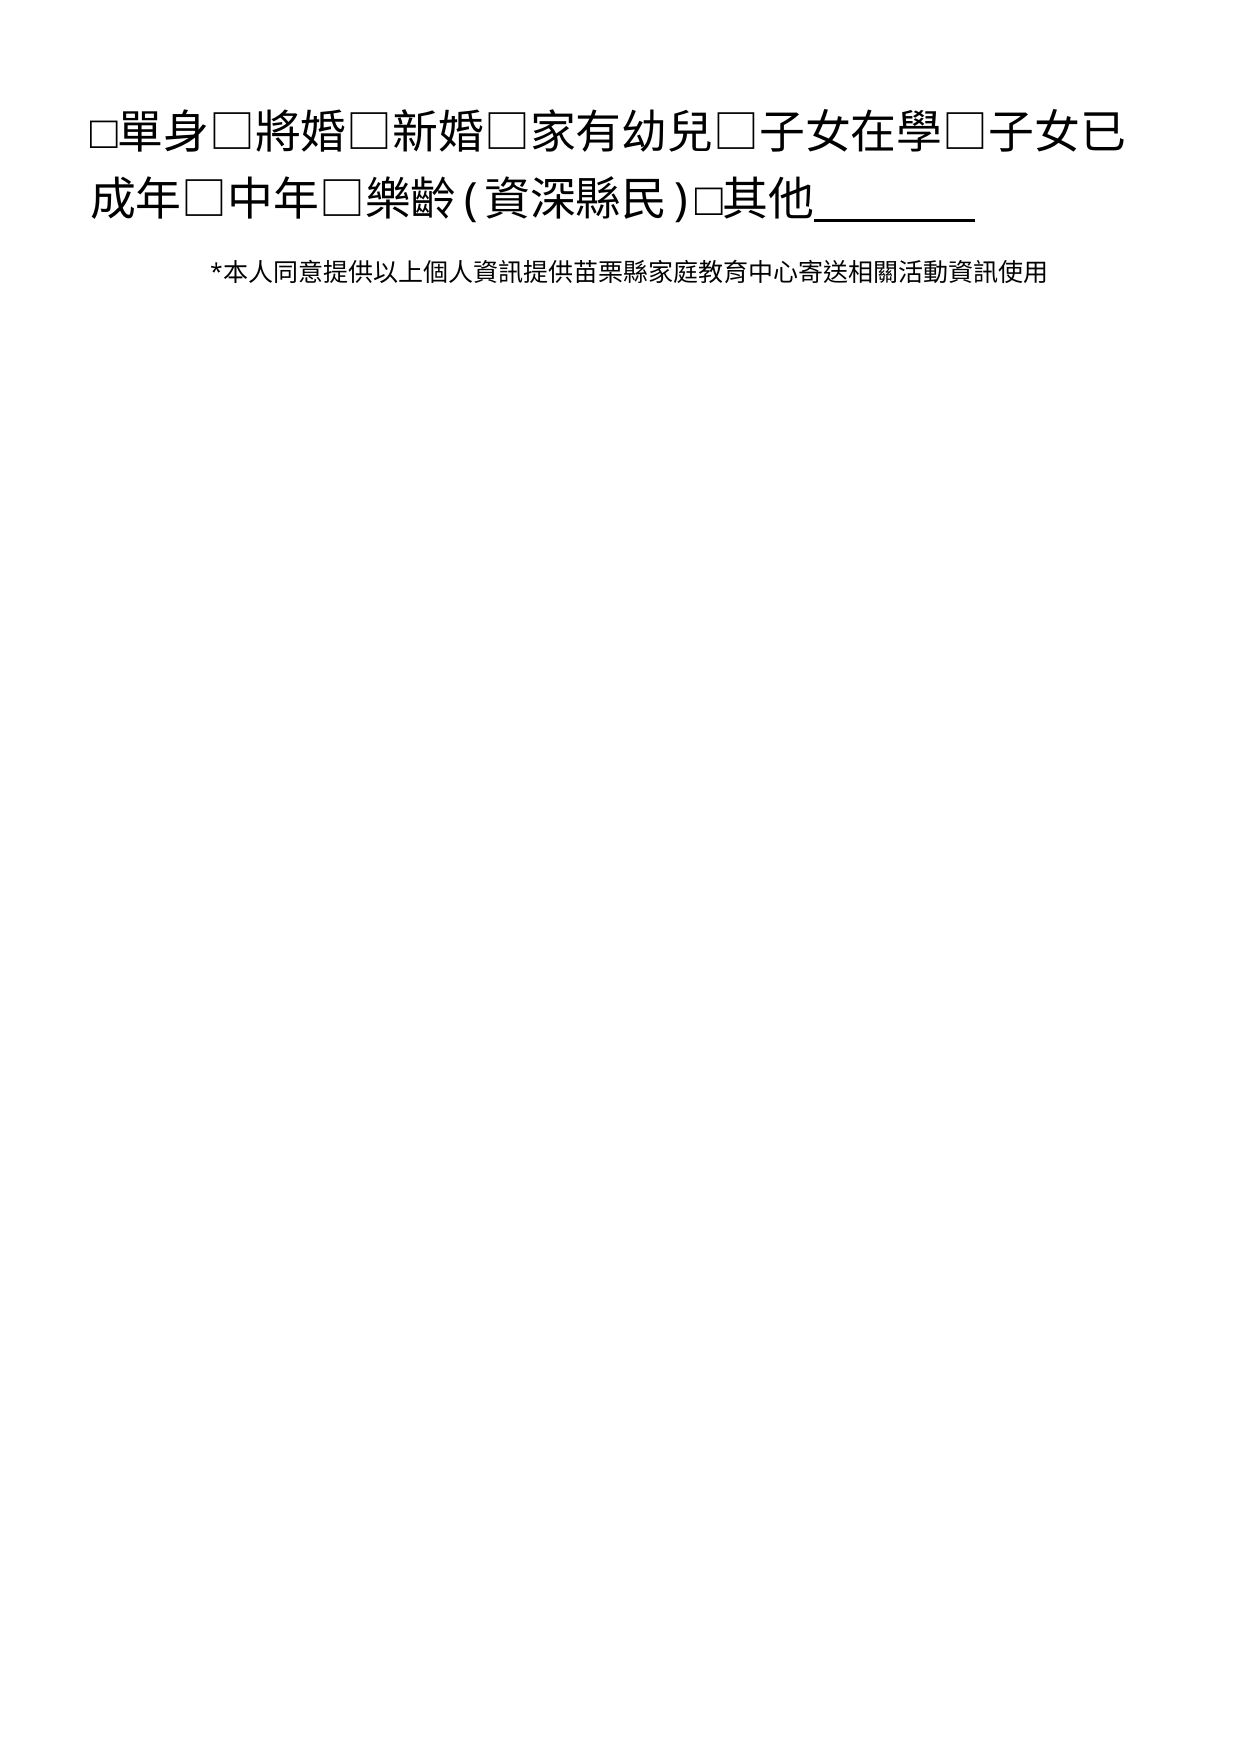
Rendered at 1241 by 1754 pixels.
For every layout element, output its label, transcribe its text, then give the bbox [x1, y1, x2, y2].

text *本人同意提供以上個人資訊提供苗栗縣家庭教育中心寄送相關活動資訊使用 [90, 229, 1168, 291]
text □單身□將婚□新婚□家有幼兒□子女在學□子女已成年□中年□樂齡(資深縣民)□其他 [90, 96, 1168, 229]
